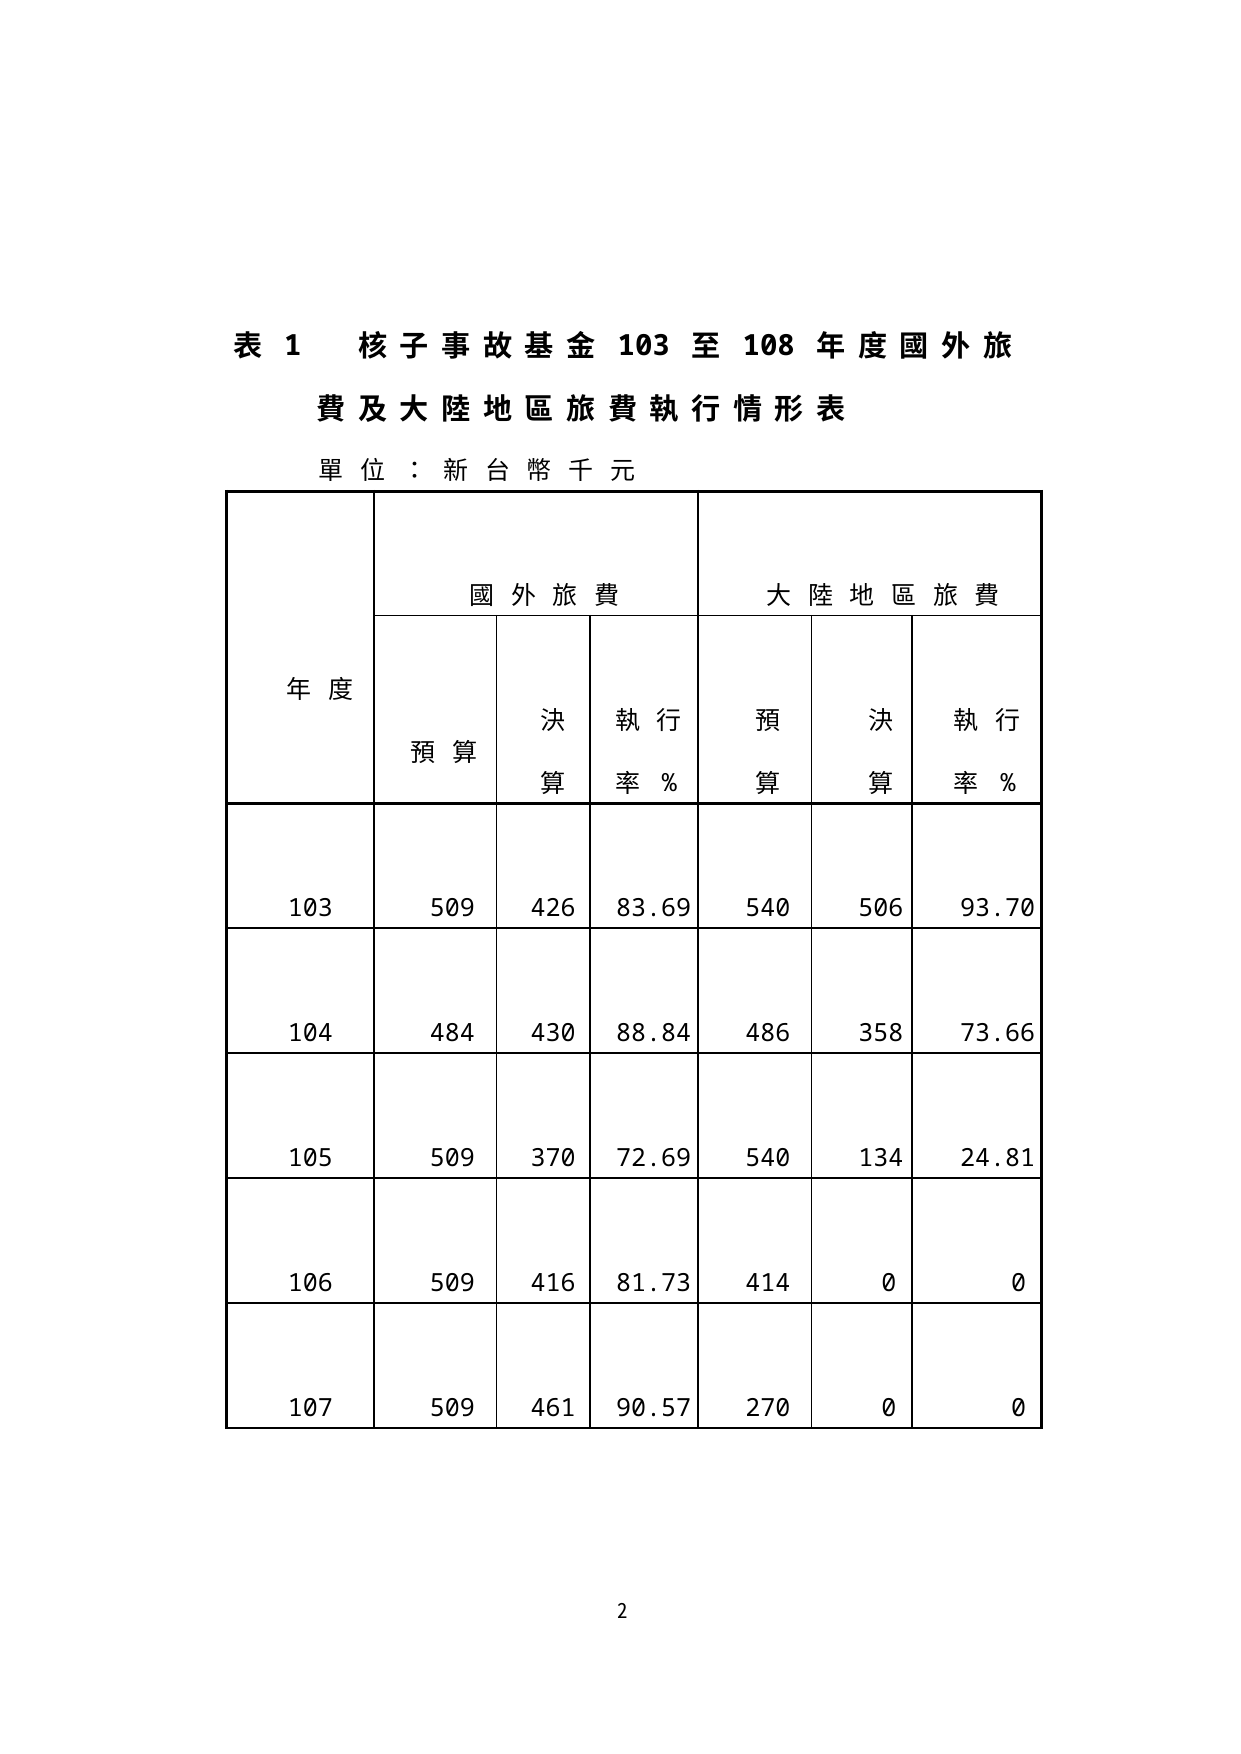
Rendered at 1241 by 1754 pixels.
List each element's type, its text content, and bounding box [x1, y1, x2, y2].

table_cell 540 [699, 1054, 811, 1177]
table_cell 83.69 [591, 805, 697, 927]
table_cell 0 [812, 1304, 911, 1427]
table_cell 430 [497, 929, 589, 1052]
table_cell 105 [228, 1054, 373, 1177]
table_cell 461 [497, 1304, 589, 1427]
table_cell 81.73 [591, 1179, 697, 1302]
table_cell 134 [812, 1054, 911, 1177]
table_cell 426 [497, 805, 589, 927]
table_cell 90.57 [591, 1304, 697, 1427]
table_cell 73.66 [913, 929, 1040, 1052]
table_cell 103 [228, 805, 373, 927]
table_cell 370 [497, 1054, 589, 1177]
table_cell 107 [228, 1304, 373, 1427]
table_cell 509 [375, 1054, 496, 1177]
table_cell 88.84 [591, 929, 697, 1052]
table_cell 509 [375, 1179, 496, 1302]
table_cell 416 [497, 1179, 589, 1302]
table_cell 24.81 [913, 1054, 1040, 1177]
table_cell 執行率% [913, 616, 1040, 802]
table_cell 509 [375, 1304, 496, 1427]
table_cell 358 [812, 929, 911, 1052]
table_cell 104 [228, 929, 373, 1052]
table_cell 540 [699, 805, 811, 927]
table_cell 72.69 [591, 1054, 697, 1177]
table_cell 484 [375, 929, 496, 1052]
table_cell 93.70 [913, 805, 1040, 927]
table_cell 0 [913, 1179, 1040, 1302]
table_cell 509 [375, 805, 496, 927]
table_cell 506 [812, 805, 911, 927]
table_cell 486 [699, 929, 811, 1052]
table_cell 270 [699, 1304, 811, 1427]
table_cell 0 [812, 1179, 911, 1302]
table_cell 決算 [497, 616, 589, 802]
text 表1 核子事故基金103至108年度國外旅費及大陸地區旅費執行情形表 單位：新台幣千元 [227, 302, 1018, 490]
table_cell 0 [913, 1304, 1040, 1427]
table_cell 預算 [699, 616, 811, 802]
table_header 大陸地區旅費 [699, 493, 1040, 615]
table_cell 預算 [375, 616, 496, 802]
table_header 年度 [228, 493, 373, 802]
table_cell 決算 [812, 616, 911, 802]
table_cell 106 [228, 1179, 373, 1302]
table_header 國外旅費 [375, 493, 697, 615]
table_cell 執行率% [591, 616, 697, 802]
table_cell 414 [699, 1179, 811, 1302]
